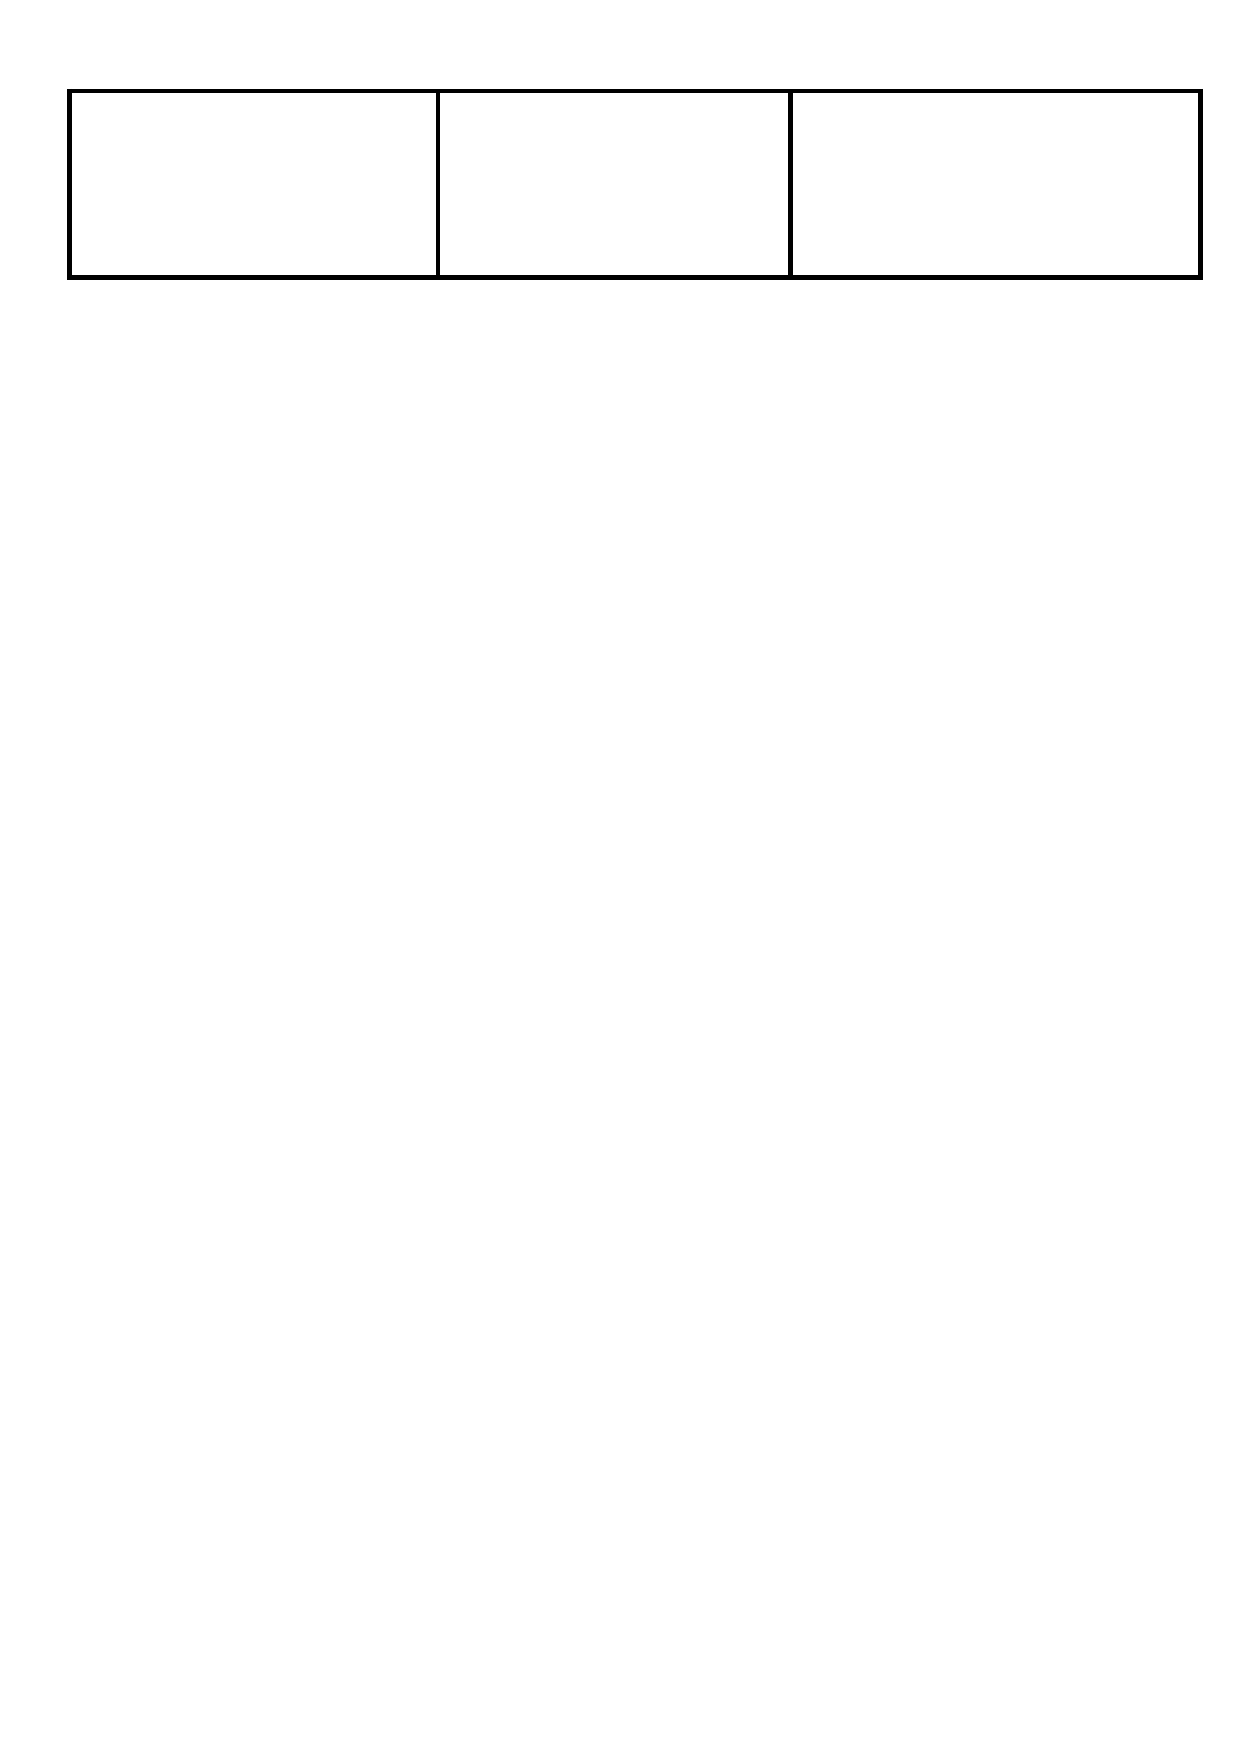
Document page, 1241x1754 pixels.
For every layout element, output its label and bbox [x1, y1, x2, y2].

table_cell [793, 93, 1198, 275]
table_cell [72, 93, 436, 275]
table_cell [440, 93, 788, 275]
